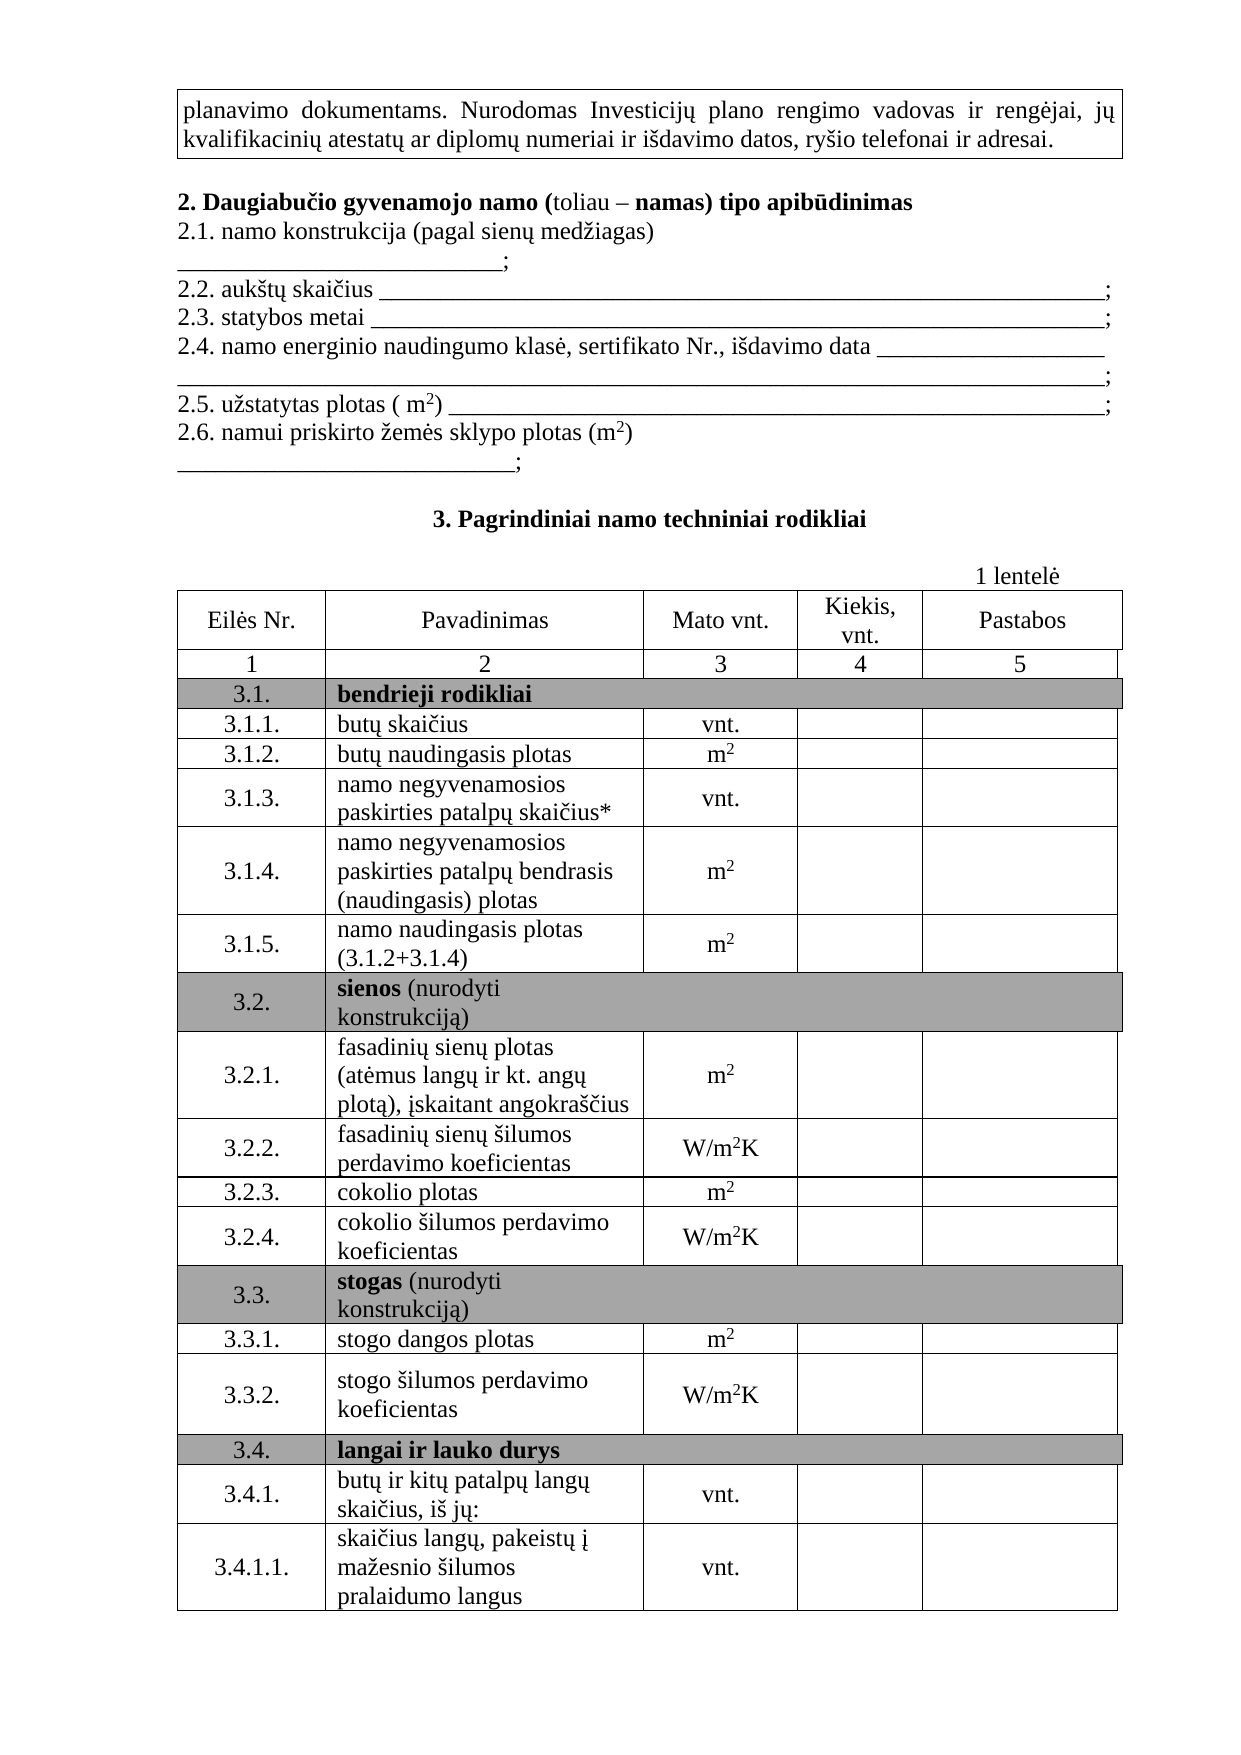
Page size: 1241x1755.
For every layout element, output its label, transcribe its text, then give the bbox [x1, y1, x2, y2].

table_cell 3.2.2. [178, 1119, 325, 1176]
table_cell 3.1.1. [178, 709, 325, 738]
table_cell [923, 769, 1117, 826]
table_cell [644, 679, 798, 708]
table_cell m2 [644, 827, 797, 913]
table_cell 3.2. [178, 973, 325, 1031]
table_cell 3.2.3. [178, 1178, 325, 1206]
table_cell 3.3. [178, 1266, 325, 1323]
table_cell [644, 973, 798, 1031]
table_cell m2 [644, 1178, 797, 1206]
table_cell 3.3.2. [178, 1354, 325, 1434]
table_cell [923, 739, 1117, 768]
table_cell [644, 1266, 798, 1323]
table_cell [923, 1324, 1117, 1353]
table_cell [923, 1354, 1117, 1434]
text 2.2. aukštų skaičius ; [177, 274, 1122, 302]
text 2.5. užstatytas plotas ( m2) ; [177, 389, 1122, 417]
table_cell 3.4. [178, 1435, 325, 1464]
table_cell stogo dangos plotas [326, 1324, 643, 1353]
table_cell [1118, 1118, 1122, 1176]
text 2.6. namui priskirto žemės sklypo plotas (m2) [177, 417, 1122, 446]
table_cell namo negyvenamosios paskirties patalpų bendrasis (naudingasis) plotas [326, 827, 643, 913]
table_cell W/m2K [644, 1119, 797, 1176]
text 2.1. namo konstrukcija (pagal sienų medžiagas) [177, 216, 1122, 245]
table_cell butų ir kitų patalpų langų skaičius, iš jų: [326, 1465, 643, 1522]
table_header Kiekis, vnt. [798, 591, 922, 648]
table_cell 4 [798, 650, 922, 678]
table_cell skaičius langų, pakeistų į mažesnio šilumos pralaidumo langus [326, 1524, 643, 1610]
table_cell [798, 1524, 922, 1610]
table_cell [1118, 1465, 1122, 1522]
table_cell 3.1.2. [178, 739, 325, 768]
table_cell 3.1. [178, 679, 325, 708]
table_header Pavadinimas [326, 591, 643, 648]
table_cell [798, 769, 922, 826]
table_cell m2 [644, 915, 797, 972]
table_cell [798, 1032, 922, 1118]
table_cell [798, 1435, 923, 1464]
table_cell [1118, 1324, 1122, 1353]
table_cell m2 [644, 1032, 797, 1118]
table_cell fasadinių sienų šilumos perdavimo koeficientas [326, 1119, 643, 1176]
table_cell [798, 1354, 922, 1434]
table_cell [1118, 738, 1122, 768]
table_cell [923, 827, 1117, 913]
table_cell [923, 1207, 1117, 1265]
text ___________________________; [177, 446, 1122, 475]
table_cell [1118, 709, 1122, 738]
table_cell [798, 739, 922, 768]
table_cell namo negyvenamosios paskirties patalpų skaičius* [326, 769, 643, 826]
table_cell [1118, 1206, 1122, 1265]
table_cell 3.1.4. [178, 827, 325, 913]
table_cell [798, 1266, 923, 1323]
table_header Eilės Nr. [178, 591, 325, 648]
table_cell vnt. [644, 709, 797, 738]
table_cell [644, 1435, 798, 1464]
text 3. Pagrindiniai namo techniniai rodikliai [177, 504, 1122, 532]
table_cell [798, 709, 922, 738]
table_header Pastabos [923, 591, 1122, 648]
table_cell [1118, 1353, 1122, 1434]
table_cell 3.3.1. [178, 1324, 325, 1353]
table_cell [798, 1207, 922, 1265]
table_cell 3.4.1.1. [178, 1524, 325, 1610]
table_header planavimo dokumentams. Nurodomas Investicijų plano rengimo vadovas ir rengėjai, jų kvalifikacinių atestatų ar diplomų numeriai ir išdavimo datos, ryšio telefonai ir adresai. [178, 90, 1122, 158]
table_cell [923, 915, 1117, 972]
table_cell [798, 1465, 922, 1522]
table_cell vnt. [644, 1465, 797, 1522]
table_cell [923, 1266, 1122, 1323]
table_cell langai ir lauko durys [326, 1435, 644, 1464]
table_cell [798, 915, 922, 972]
table_cell 5 [923, 650, 1117, 678]
text 2.4. namo energinio naudingumo klasė, sertifikato Nr., išdavimo data [177, 331, 1122, 360]
table_cell [798, 1178, 922, 1206]
table_cell [923, 1178, 1117, 1206]
table_cell vnt. [644, 1524, 797, 1610]
table_cell [923, 709, 1117, 738]
table_cell butų skaičius [326, 709, 643, 738]
table_cell 1 [178, 650, 325, 678]
table_cell [798, 973, 923, 1031]
table_cell sienos (nurodyti konstrukciją) [326, 973, 644, 1031]
table_cell stogo šilumos perdavimo koeficientas [326, 1354, 643, 1434]
table_cell stogas (nurodyti konstrukciją) [326, 1266, 644, 1323]
table_cell butų naudingasis plotas [326, 739, 643, 768]
table_cell namo naudingasis plotas (3.1.2+3.1.4) [326, 915, 643, 972]
table_cell [1118, 768, 1122, 826]
table_cell bendrieji rodikliai [326, 679, 644, 708]
table_cell vnt. [644, 769, 797, 826]
table_cell [798, 1324, 922, 1353]
table_cell fasadinių sienų plotas (atėmus langų ir kt. angų plotą), įskaitant angokraščius [326, 1032, 643, 1118]
table_cell W/m2K [644, 1207, 797, 1265]
table_cell [923, 973, 1122, 1031]
text __________________________; [177, 245, 1122, 274]
table_cell [1118, 1032, 1122, 1118]
table_cell [798, 1119, 922, 1176]
table_cell [1118, 1176, 1122, 1206]
table_cell [1118, 914, 1122, 972]
table_cell 3.2.1. [178, 1032, 325, 1118]
table_cell [923, 1119, 1117, 1176]
text 2.3. statybos metai ; [177, 302, 1122, 331]
table_cell cokolio plotas [326, 1178, 643, 1206]
table_cell [923, 1435, 1122, 1464]
table_cell 2 [326, 650, 643, 678]
table_header Mato vnt. [644, 591, 797, 648]
table_cell [1118, 1523, 1122, 1610]
table_cell [923, 679, 1122, 708]
text _ ; [177, 360, 1122, 389]
table_cell [923, 1032, 1117, 1118]
table_cell [1118, 826, 1122, 913]
text 1 lentelė [177, 561, 1122, 590]
table_cell 3.2.4. [178, 1207, 325, 1265]
table_cell W/m2K [644, 1354, 797, 1434]
table_cell 3.1.3. [178, 769, 325, 826]
table_cell [798, 679, 923, 708]
table_cell 3 [644, 650, 797, 678]
table_cell [923, 1524, 1117, 1610]
table_cell 3.4.1. [178, 1465, 325, 1522]
table_cell [923, 1465, 1117, 1522]
table_cell m2 [644, 739, 797, 768]
table_cell m2 [644, 1324, 797, 1353]
text 2. Daugiabučio gyvenamojo namo (toliau – namas) tipo apibūdinimas [177, 187, 1122, 216]
table_cell [1118, 650, 1122, 678]
table_cell 3.1.5. [178, 915, 325, 972]
table_cell [798, 827, 922, 913]
table_cell cokolio šilumos perdavimo koeficientas [326, 1207, 643, 1265]
